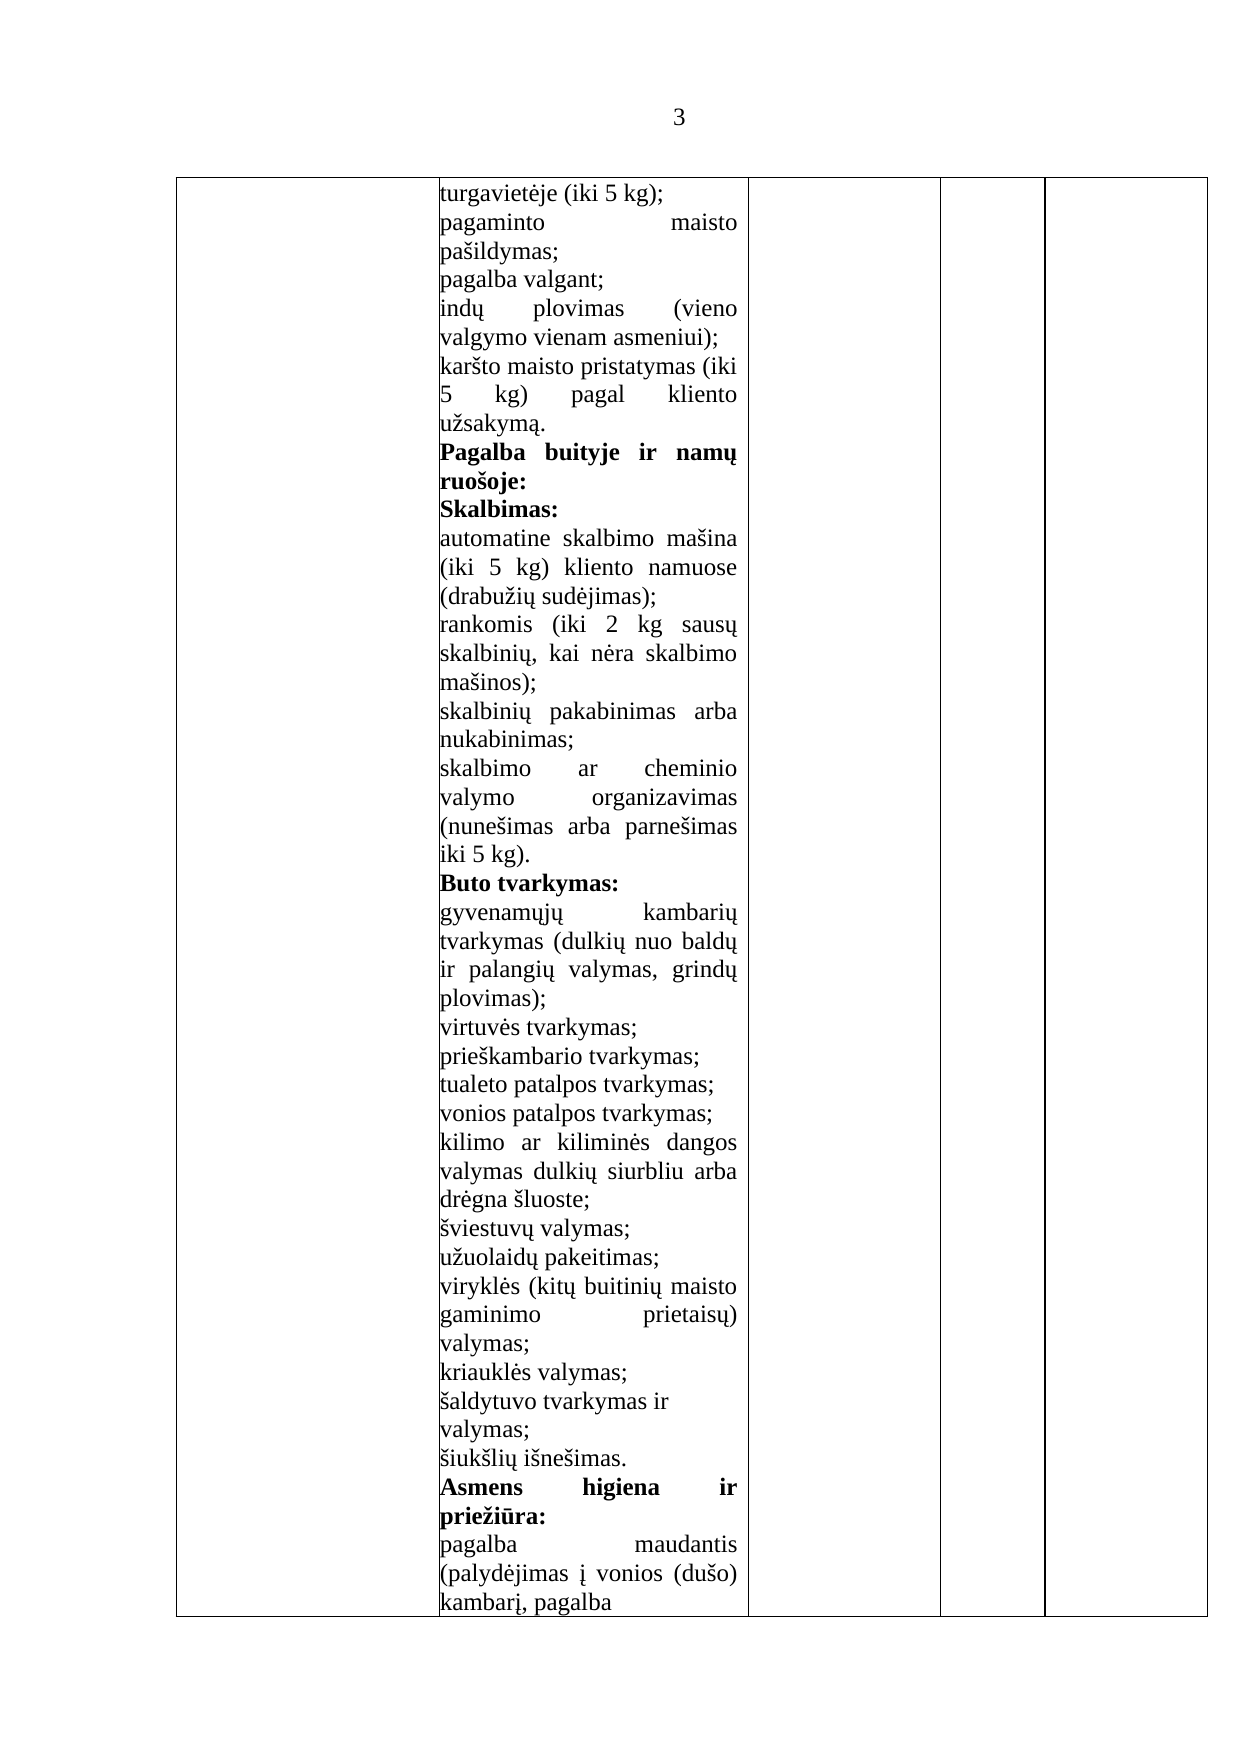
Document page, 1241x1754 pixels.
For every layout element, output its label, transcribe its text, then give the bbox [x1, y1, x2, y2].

table_cell [941, 178, 1044, 1616]
table_cell turgavietėje (iki 5 kg); pagaminto maisto pašildymas; pagalba valgant; indų plovimas (vieno valgymo vienam asmeniui); karšto maisto pristatymas (iki 5 kg) pagal kliento užsakymą. Pagalba buityje ir namų ruošoje: Skalbimas: automatine skalbimo mašina (iki 5 kg) kliento namuose (drabužių sudėjimas); rankomis (iki 2 kg sausų skalbinių, kai nėra skalbimo mašinos); skalbinių pakabinimas arba nukabinimas; skalbimo ar cheminio valymo organizavimas (nunešimas arba parnešimas iki 5 kg). Buto tvarkymas: gyvenamųjų kambarių tvarkymas (dulkių nuo baldų ir palangių valymas, grindų plovimas); virtuvės tvarkymas; prieškambario tvarkymas; tualeto patalpos tvarkymas; vonios patalpos tvarkymas; kilimo ar kiliminės dangos valymas dulkių siurbliu arba drėgna šluoste; šviestuvų valymas; užuolaidų pakeitimas; viryklės (kitų buitinių maisto gaminimo prietaisų) valymas; kriauklės valymas; šaldytuvo tvarkymas ir valymas; šiukšlių išnešimas. Asmens higiena ir priežiūra: pagalba maudantis (palydėjimas į vonios (dušo) kambarį, pagalba [440, 178, 748, 1616]
table_cell [1046, 178, 1207, 1616]
table_cell [749, 178, 940, 1616]
table_cell [177, 178, 439, 1616]
